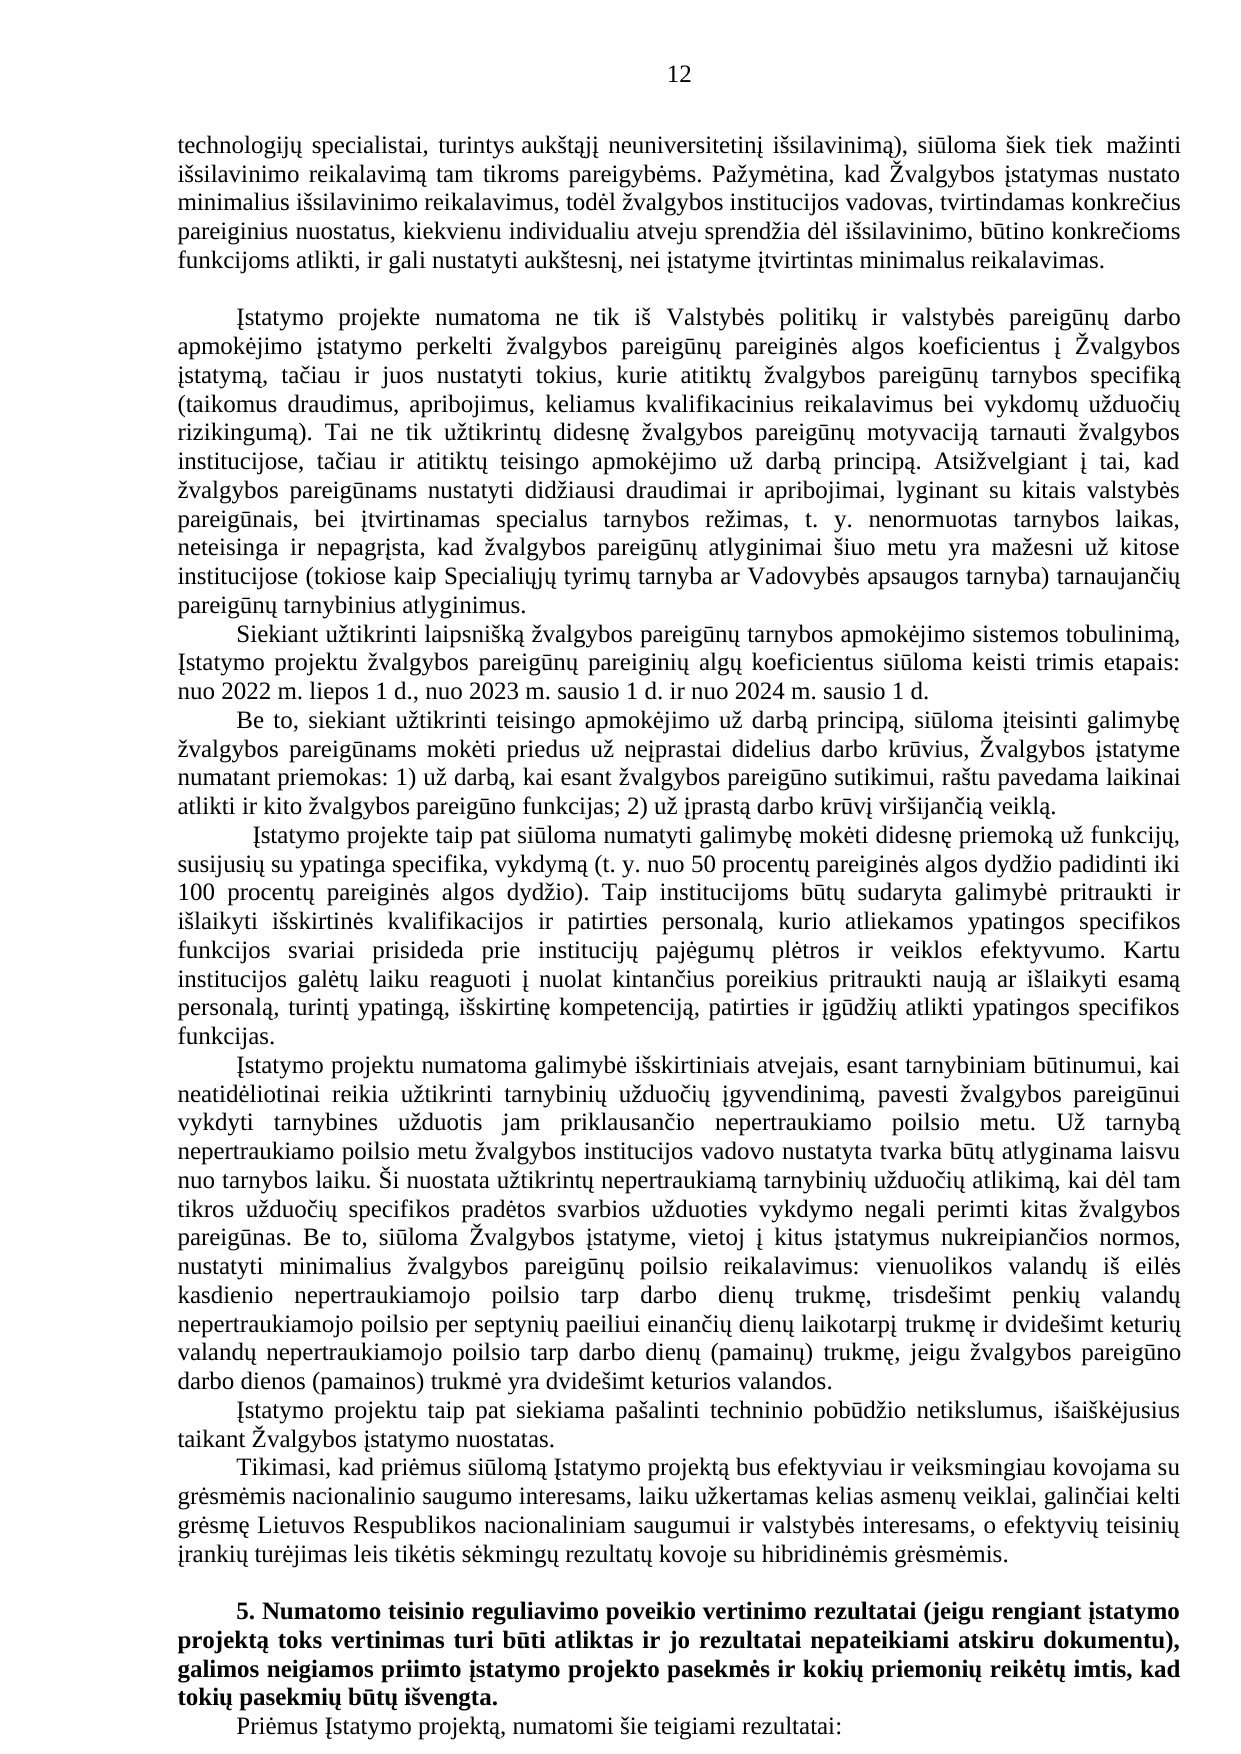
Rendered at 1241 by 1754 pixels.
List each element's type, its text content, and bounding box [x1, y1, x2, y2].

text Įstatymo projekte taip pat siūloma numatyti galimybę mokėti didesnę priemoką už funkcijų, susijusių su ypatinga specifika, vykdymą (t. y. nuo 50 procentų pareiginės algos dydžio padidinti iki 100 procentų pareiginės algos dydžio). Taip institucijoms būtų sudaryta galimybė pritraukti ir išlaikyti išskirtinės kvalifikacijos ir patirties personalą, kurio atliekamos ypatingos specifikos funkcijos svariai prisideda prie institucijų pajėgumų plėtros ir veiklos efektyvumo. Kartu institucijos galėtų laiku reaguoti į nuolat kintančius poreikius pritraukti naują ar išlaikyti esamą personalą, turintį ypatingą, išskirtinę kompetenciją, patirties ir įgūdžių atlikti ypatingos specifikos funkcijas. [177, 820, 1181, 1050]
text Tikimasi, kad priėmus siūlomą Įstatymo projektą bus efektyviau ir veiksmingiau kovojama su grėsmėmis nacionalinio saugumo interesams, laiku užkertamas kelias asmenų veiklai, galinčiai kelti grėsmę Lietuvos Respublikos nacionaliniam saugumui ir valstybės interesams, o efektyvių teisinių įrankių turėjimas leis tikėtis sėkmingų rezultatų kovoje su hibridinėmis grėsmėmis. [177, 1452, 1181, 1567]
text Priėmus Įstatymo projektą, numatomi šie teigiami rezultatai: [177, 1711, 1181, 1740]
text Įstatymo projekte numatoma ne tik iš Valstybės politikų ir valstybės pareigūnų darbo apmokėjimo įstatymo perkelti žvalgybos pareigūnų pareiginės algos koeficientus į Žvalgybos įstatymą, tačiau ir juos nustatyti tokius, kurie atitiktų žvalgybos pareigūnų tarnybos specifiką (taikomus draudimus, apribojimus, keliamus kvalifikacinius reikalavimus bei vykdomų užduočių rizikingumą). Tai ne tik užtikrintų didesnę žvalgybos pareigūnų motyvaciją tarnauti žvalgybos institucijose, tačiau ir atitiktų teisingo apmokėjimo už darbą principą. Atsižvelgiant į tai, kad žvalgybos pareigūnams nustatyti didžiausi draudimai ir apribojimai, lyginant su kitais valstybės pareigūnais, bei įtvirtinamas specialus tarnybos režimas, t. y. nenormuotas tarnybos laikas, neteisinga ir nepagrįsta, kad žvalgybos pareigūnų atlyginimai šiuo metu yra mažesni už kitose institucijose (tokiose kaip Specialiųjų tyrimų tarnyba ar Vadovybės apsaugos tarnyba) tarnaujančių pareigūnų tarnybinius atlyginimus. [177, 302, 1181, 619]
text technologijų specialistai, turintys aukštąjį neuniversitetinį išsilavinimą), siūloma šiek tiek mažinti išsilavinimo reikalavimą tam tikroms pareigybėms. Pažymėtina, kad Žvalgybos įstatymas nustato minimalius išsilavinimo reikalavimus, todėl žvalgybos institucijos vadovas, tvirtindamas konkrečius pareiginius nuostatus, kiekvienu individualiu atveju sprendžia dėl išsilavinimo, būtino konkrečioms funkcijoms atlikti, ir gali nustatyti aukštesnį, nei įstatyme įtvirtintas minimalus reikalavimas. [177, 130, 1181, 274]
text Siekiant užtikrinti laipsnišką žvalgybos pareigūnų tarnybos apmokėjimo sistemos tobulinimą, Įstatymo projektu žvalgybos pareigūnų pareiginių algų koeficientus siūloma keisti trimis etapais: nuo 2022 m. liepos 1 d., nuo 2023 m. sausio 1 d. ir nuo 2024 m. sausio 1 d. [177, 619, 1181, 705]
text 5. Numatomo teisinio reguliavimo poveikio vertinimo rezultatai (jeigu rengiant įstatymo projektą toks vertinimas turi būti atliktas ir jo rezultatai nepateikiami atskiru dokumentu), galimos neigiamos priimto įstatymo projekto pasekmės ir kokių priemonių reikėtų imtis, kad tokių pasekmių būtų išvengta. [177, 1596, 1181, 1711]
text Įstatymo projektu numatoma galimybė išskirtiniais atvejais, esant tarnybiniam būtinumui, kai neatidėliotinai reikia užtikrinti tarnybinių užduočių įgyvendinimą, pavesti žvalgybos pareigūnui vykdyti tarnybines užduotis jam priklausančio nepertraukiamo poilsio metu. Už tarnybą nepertraukiamo poilsio metu žvalgybos institucijos vadovo nustatyta tvarka būtų atlyginama laisvu nuo tarnybos laiku. Ši nuostata užtikrintų nepertraukiamą tarnybinių užduočių atlikimą, kai dėl tam tikros užduočių specifikos pradėtos svarbios užduoties vykdymo negali perimti kitas žvalgybos pareigūnas. Be to, siūloma Žvalgybos įstatyme, vietoj į kitus įstatymus nukreipiančios normos, nustatyti minimalius žvalgybos pareigūnų poilsio reikalavimus: vienuolikos valandų iš eilės kasdienio nepertraukiamojo poilsio tarp darbo dienų trukmę, trisdešimt penkių valandų nepertraukiamojo poilsio per septynių paeiliui einančių dienų laikotarpį trukmę ir dvidešimt keturių valandų nepertraukiamojo poilsio tarp darbo dienų (pamainų) trukmę, jeigu žvalgybos pareigūno darbo dienos (pamainos) trukmė yra dvidešimt keturios valandos. [177, 1050, 1181, 1395]
text Be to, siekiant užtikrinti teisingo apmokėjimo už darbą principą, siūloma įteisinti galimybę žvalgybos pareigūnams mokėti priedus už neįprastai didelius darbo krūvius, Žvalgybos įstatyme numatant priemokas: 1) už darbą, kai esant žvalgybos pareigūno sutikimui, raštu pavedama laikinai atlikti ir kito žvalgybos pareigūno funkcijas; 2) už įprastą darbo krūvį viršijančią veiklą. [177, 705, 1181, 820]
text Įstatymo projektu taip pat siekiama pašalinti techninio pobūdžio netikslumus, išaiškėjusius taikant Žvalgybos įstatymo nuostatas. [177, 1395, 1181, 1452]
